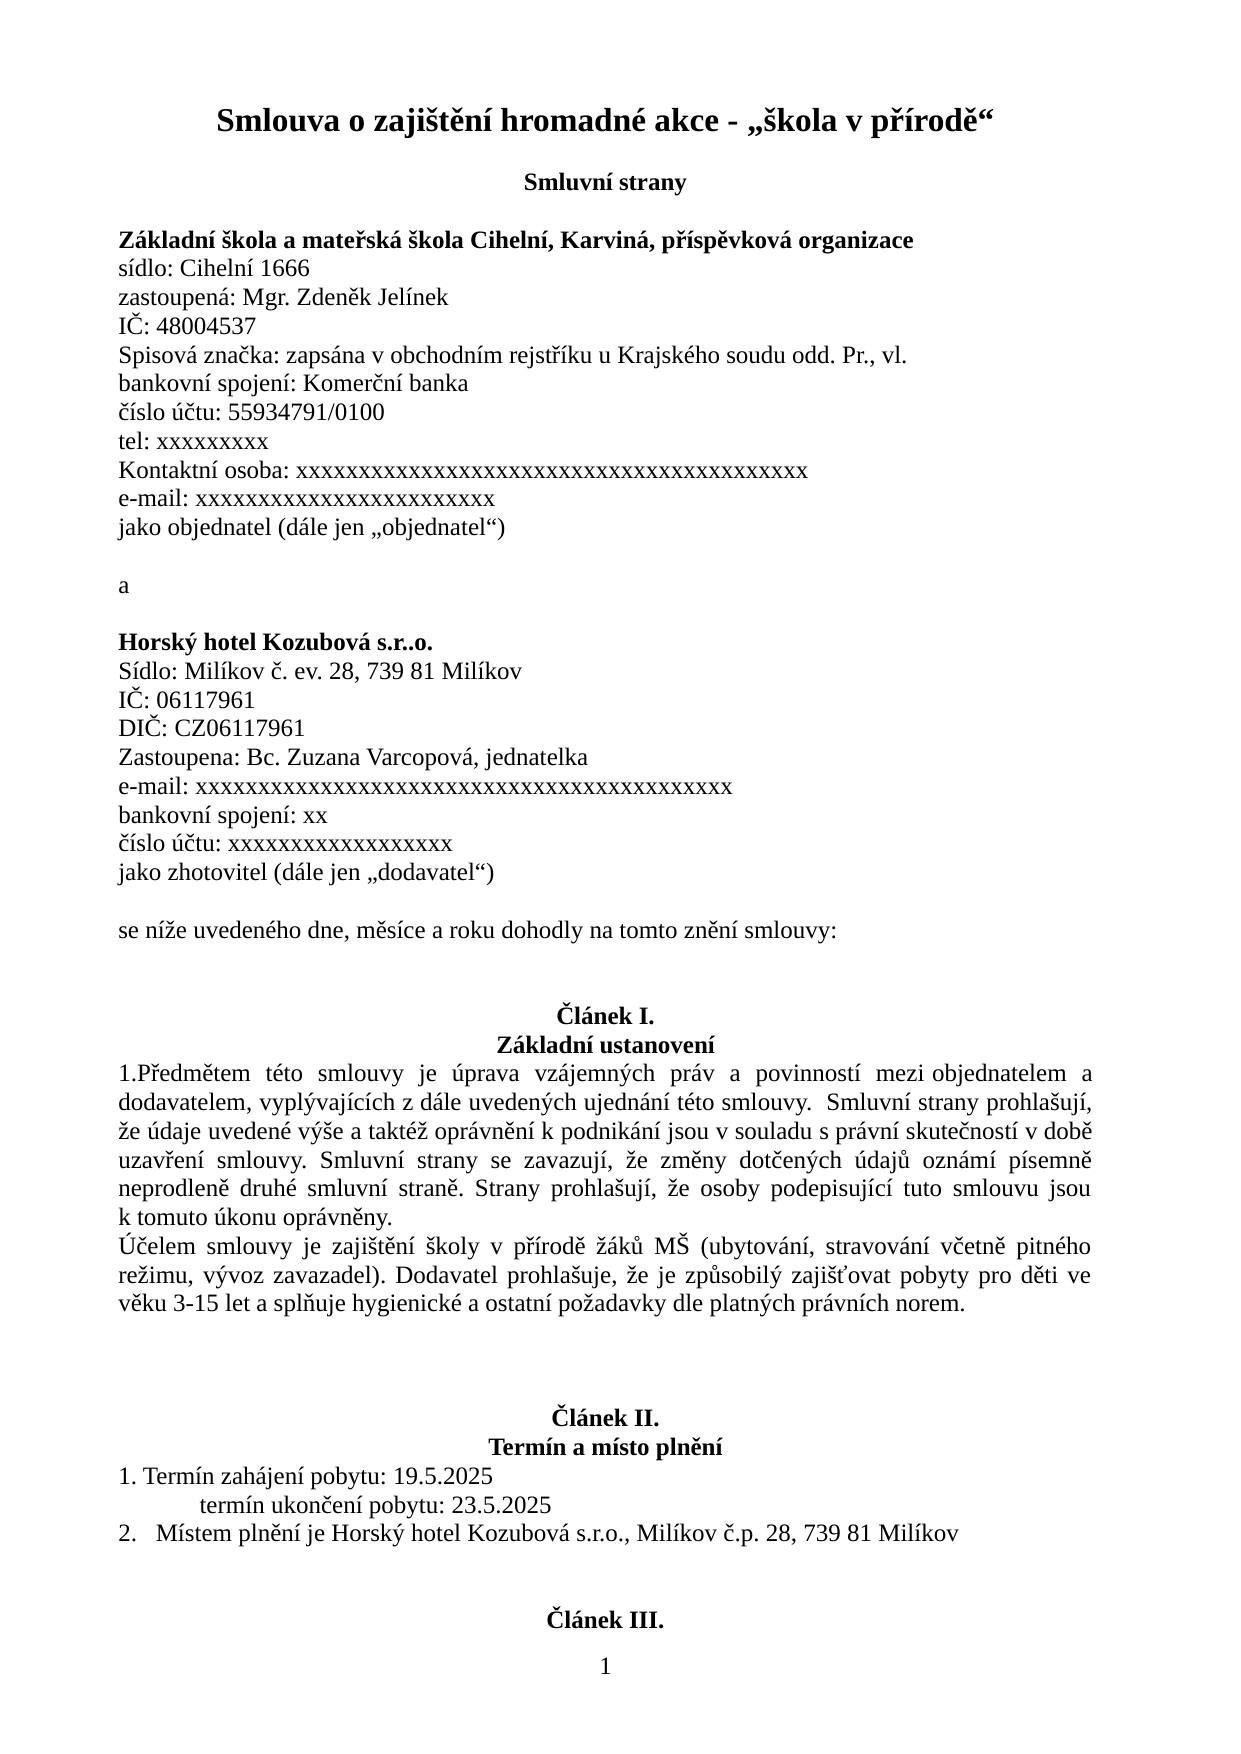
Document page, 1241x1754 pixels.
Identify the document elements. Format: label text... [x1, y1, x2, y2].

text bankovní spojení: Komerční banka [118, 368, 1092, 397]
text Smluvní strany [118, 167, 1092, 196]
text e-mail: xxxxxxxxxxxxxxxxxxxxxxxx [118, 483, 1092, 512]
text e-mail: xxxxxxxxxxxxxxxxxxxxxxxxxxxxxxxxxxxxxxxxxxx [118, 771, 1092, 800]
text 1. Termín zahájení pobytu: 19.5.2025 [118, 1461, 1092, 1490]
text tel: xxxxxxxxx [118, 426, 1092, 455]
text termín ukončení pobytu: 23.5.2025 [118, 1490, 1092, 1518]
text Článek III. [118, 1605, 1092, 1633]
text zastoupená: Mgr. Zdeněk Jelínek [118, 282, 1092, 311]
text IČ: 48004537 [118, 311, 1092, 340]
text Spisová značka: zapsána v obchodním rejstříku u Krajského soudu odd. Pr., vl. [118, 340, 1137, 368]
text Článek I. [118, 1001, 1092, 1030]
text se níže uvedeného dne, měsíce a roku dohodly na tomto znění smlouvy: [118, 915, 1092, 943]
text Zastoupena: Bc. Zuzana Varcopová, jednatelka [118, 742, 1092, 771]
text jako objednatel (dále jen „objednatel“) [118, 512, 1092, 541]
text sídlo: Cihelní 1666 [118, 253, 1092, 282]
text Smlouva o zajištění hromadné akce - „škola v přírodě“ [118, 100, 1092, 138]
text Základní ustanovení [118, 1030, 1092, 1058]
text DIČ: CZ06117961 [118, 713, 1092, 742]
text jako zhotovitel (dále jen „dodavatel“) [118, 857, 1092, 886]
text 1.Předmětem této smlouvy je úprava vzájemných práv a povinností mezi objednatelem a dodavatelem, vyplývajících z dále uvedených ujednání této smlouvy. Smluvní strany prohlašují, že údaje uvedené výše a taktéž oprávnění k podnikání jsou v souladu s právní skutečností v době uzavření smlouvy. Smluvní strany se zavazují, že změny dotčených údajů oznámí písemně neprodleně druhé smluvní straně. Strany prohlašují, že osoby podepisující tuto smlouvu jsou k tomuto úkonu oprávněny. [118, 1058, 1092, 1231]
text Základní škola a mateřská škola Cihelní, Karviná, příspěvková organizace [118, 225, 1092, 253]
text 2. Místem plnění je Horský hotel Kozubová s.r.o., Milíkov č.p. 28, 739 81 Milíkov [118, 1518, 1092, 1547]
text Kontaktní osoba: xxxxxxxxxxxxxxxxxxxxxxxxxxxxxxxxxxxxxxxxx [118, 455, 1092, 483]
text Horský hotel Kozubová s.r..o. [118, 627, 1092, 656]
text Účelem smlouvy je zajištění školy v přírodě žáků MŠ (ubytování, stravování včetně pitného režimu, vývoz zavazadel). Dodavatel prohlašuje, že je způsobilý zajišťovat pobyty pro děti ve věku 3-15 let a splňuje hygienické a ostatní požadavky dle platných právních norem. [118, 1231, 1092, 1317]
text číslo účtu: xxxxxxxxxxxxxxxxxx [118, 828, 1092, 857]
text Článek II. [118, 1403, 1092, 1432]
text IČ: 06117961 [118, 685, 1092, 713]
text číslo účtu: 55934791/0100 [118, 397, 1092, 426]
text Termín a místo plnění [118, 1432, 1092, 1461]
text Sídlo: Milíkov č. ev. 28, 739 81 Milíkov [118, 656, 1092, 685]
text a [118, 570, 1092, 598]
text bankovní spojení: xx [118, 800, 1092, 828]
